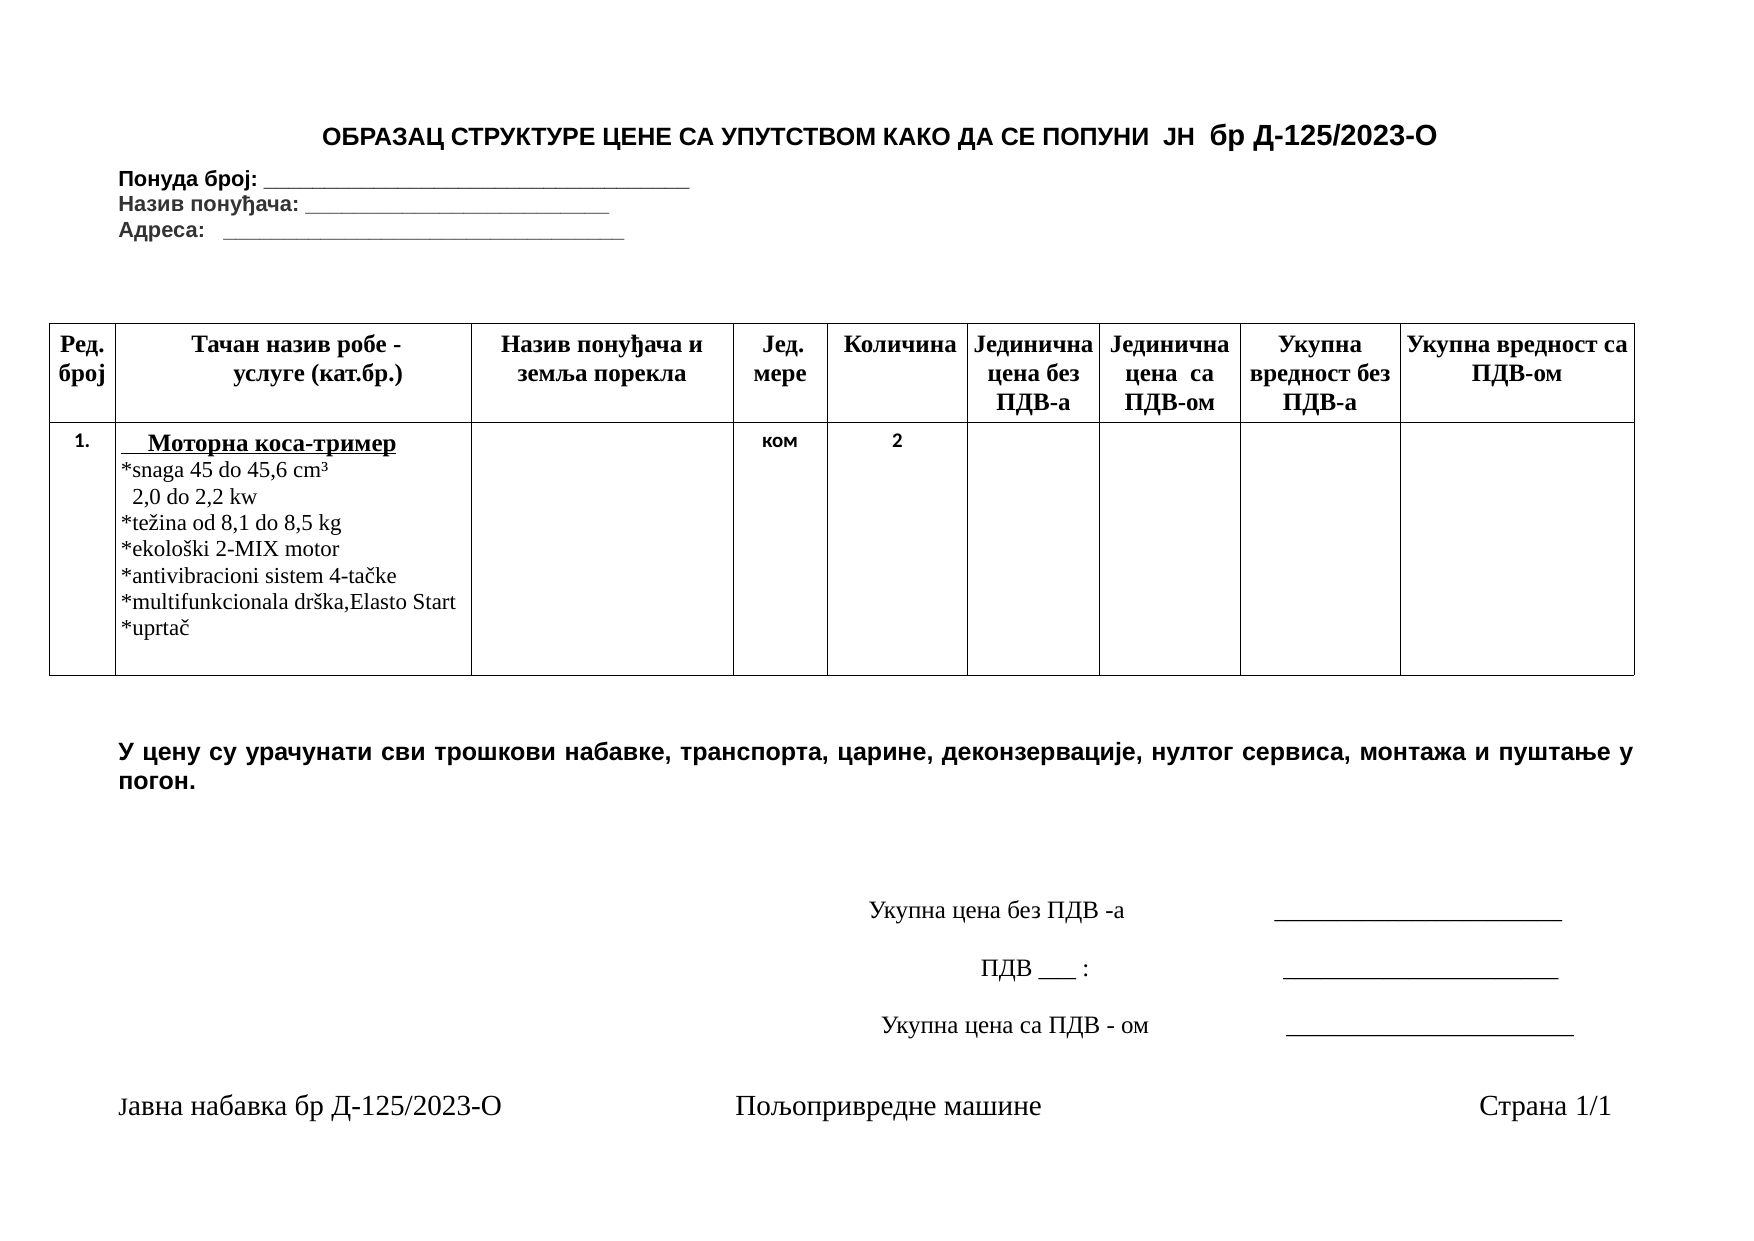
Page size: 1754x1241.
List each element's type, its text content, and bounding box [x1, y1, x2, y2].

table_header Јединична цена без ПДВ-а [968, 324, 1099, 421]
table_header Ред. број [50, 324, 115, 421]
table_cell [1241, 423, 1400, 674]
table_header Тачан назив робе - услуге (кат.бр.) [116, 324, 471, 421]
table_header Укупна вредност са ПДВ-ом [1401, 324, 1634, 421]
table_header Назив понуђача и земља порекла [472, 324, 733, 421]
text ОБРАЗАЦ СТРУКТУРЕ ЦЕНЕ СА УПУТСТВОМ КАКО ДА СЕ ПОПУНИ ЈН бр Д-125/2023-О [118, 118, 1636, 152]
table_cell [1100, 423, 1240, 674]
text Понуда број: ___________________________________ [118, 166, 1636, 191]
text ПДВ ___ : ______________________ [118, 953, 1636, 982]
table_cell [968, 423, 1099, 674]
table_cell Моторна коса-тример *snaga 45 do 45,6 cm³ 2,0 do 2,2 kw *težina od 8,1 do 8,5 kg *ekološki 2-MIX motor *antivibracioni sistem 4-tačke *multifunkcionala drška,Elasto Start *uprtač [116, 423, 471, 674]
text У цену су урачунати сви трошкови набавке, транспорта, царине, деконзервације, нултог сервиса, монтажа и пуштање у погон. [118, 737, 1636, 795]
table_header Укупна вредност без ПДВ-а [1241, 324, 1400, 421]
table_cell 1. [50, 423, 115, 674]
table_header Јединична цена са ПДВ-ом [1100, 324, 1240, 421]
table_header Количина [828, 324, 967, 421]
text Укупна цена са ПДВ - ом _______________________ [118, 1011, 1636, 1039]
text Адреса: _________________________________ [118, 216, 1636, 242]
table_cell [472, 423, 733, 674]
table_cell [1401, 423, 1634, 674]
table_cell ком [734, 423, 827, 674]
text Назив понуђача: _________________________ [118, 191, 1636, 216]
text Укупна цена без ПДВ -а _______________________ [118, 896, 1636, 924]
table_cell 2 [828, 423, 967, 674]
table_header Јед. мере [734, 324, 827, 421]
